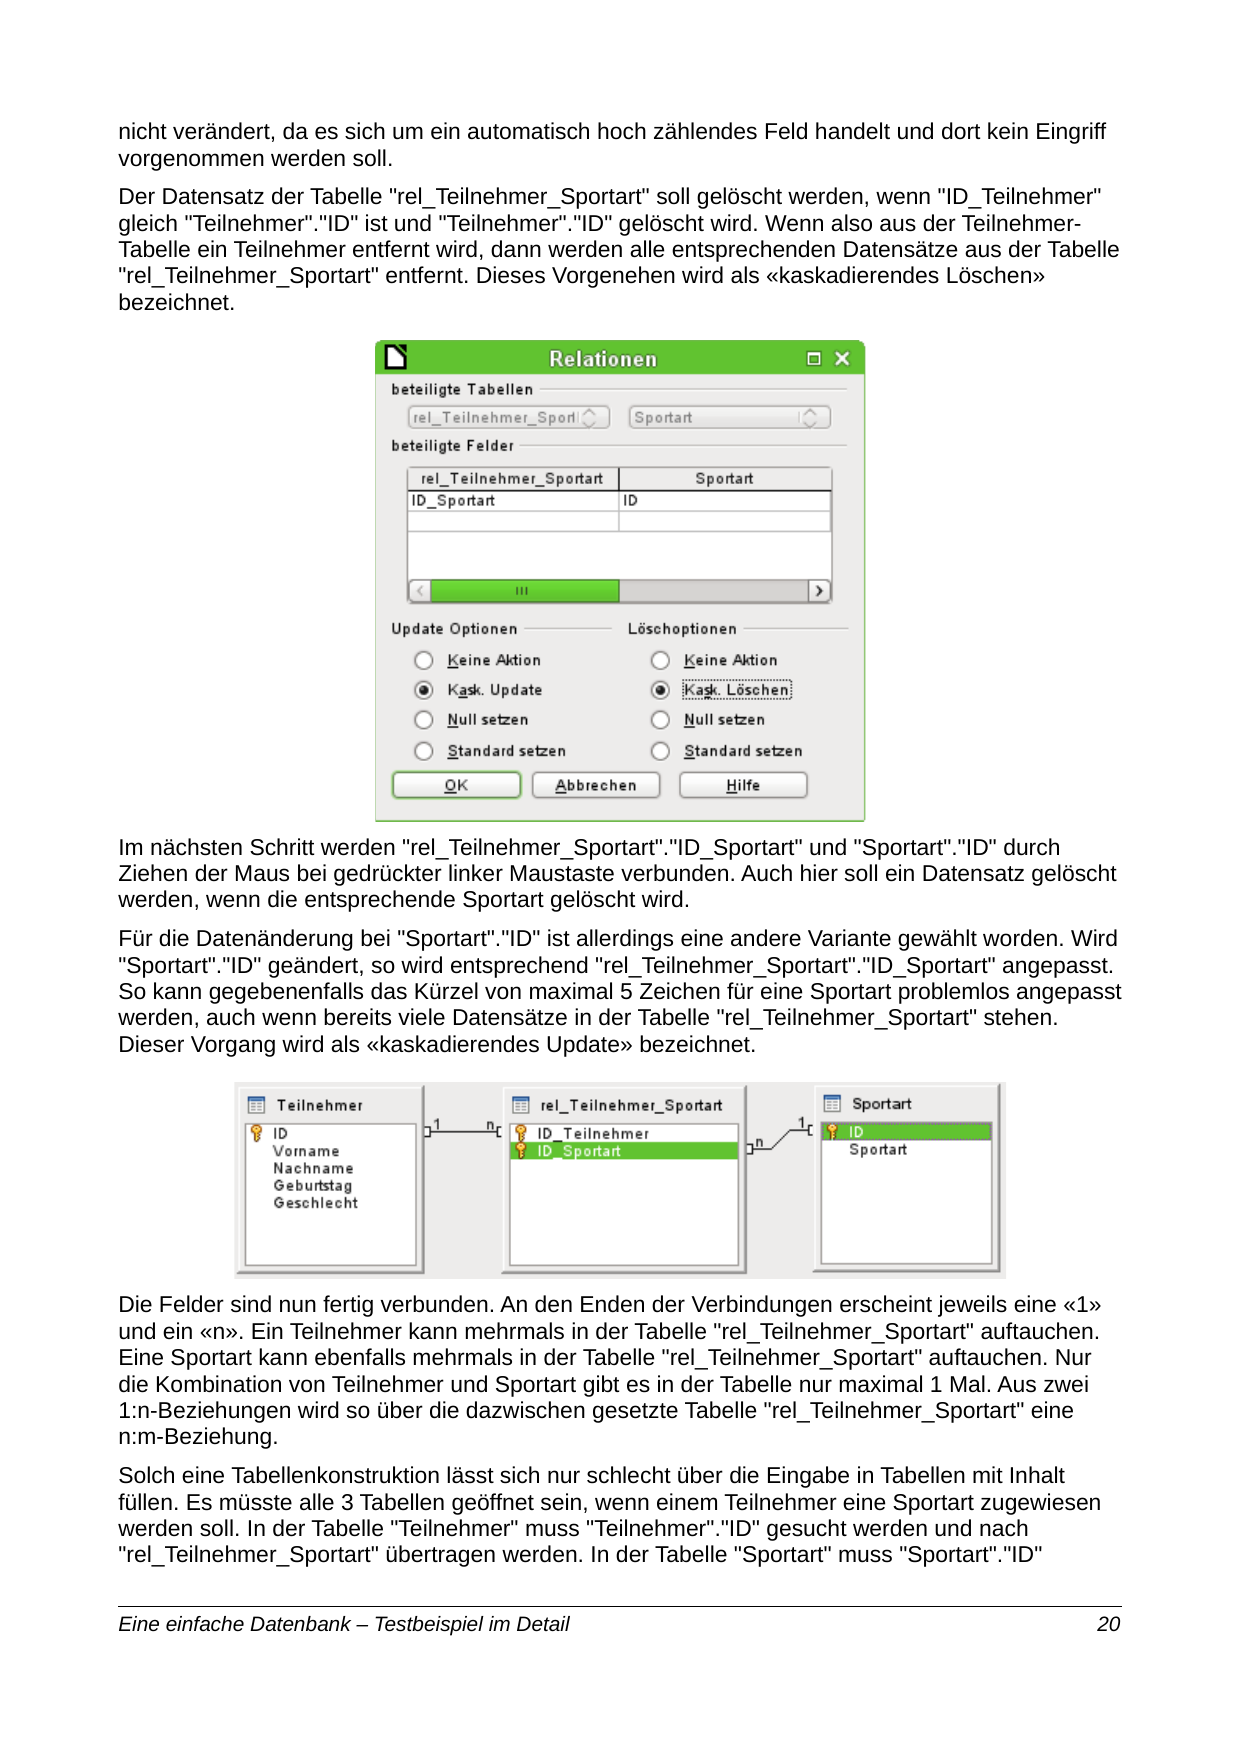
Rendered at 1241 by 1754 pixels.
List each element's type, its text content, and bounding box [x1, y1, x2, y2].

picture [375, 340, 866, 822]
text Solch eine Tabellenkonstruktion lässt sich nur schlecht über die Eingabe in Tabellen mit Inhalt füllen. Es müsste alle 3 Tabellen geöffnet sein, wenn einem Teilnehmer eine Sportart zugewiesen werden soll. In der Tabelle "Teilnehmer" muss "Teilnehmer"."ID" gesucht werden und nach "rel_Teilnehmer_Sportart" übertragen werden. In der Tabelle "Sportart" muss "Sportart"."ID" [118, 1462, 1122, 1567]
text Die Felder sind nun fertig verbunden. An den Enden der Verbindungen erscheint jeweils eine «1» und ein «n». Ein Teilnehmer kann mehrmals in der Tabelle "rel_Teilnehmer_Sportart" auftauchen. Eine Sportart kann ebenfalls mehrmals in der Tabelle "rel_Teilnehmer_Sportart" auftauchen. Nur die Kombination von Teilnehmer und Sportart gibt es in der Tabelle nur maximal 1 Mal. Aus zwei 1:n-Beziehungen wird so über die dazwischen gesetzte Tabelle "rel_Teilnehmer_Sportart" eine n:m-Beziehung. [118, 1291, 1122, 1449]
text Für die Datenänderung bei "Sportart"."ID" ist allerdings eine andere Variante gewählt worden. Wird "Sportart"."ID" geändert, so wird entsprechend "rel_Teilnehmer_Sportart"."ID_Sportart" angepasst. So kann gegebenenfalls das Kürzel von maximal 5 Zeichen für eine Sportart problemlos angepasst werden, auch wenn bereits viele Datensätze in der Tabelle "rel_Teilnehmer_Sportart" stehen. Dieser Vorgang wird als «kaskadierendes Update» bezeichnet. [118, 925, 1122, 1057]
text Im nächsten Schritt werden "rel_Teilnehmer_Sportart"."ID_Sportart" und "Sportart"."ID" durch Ziehen der Maus bei gedrückter linker Maustaste verbunden. Auch hier soll ein Datensatz gelöscht werden, wenn die entsprechende Sportart gelöscht wird. [118, 834, 1122, 913]
picture [234, 1082, 1007, 1279]
text nicht verändert, da es sich um ein automatisch hoch zählendes Feld handelt und dort kein Eingriff vorgenommen werden soll. [118, 118, 1122, 171]
text Der Datensatz der Tabelle "rel_Teilnehmer_Sportart" soll gelöscht werden, wenn "ID_Teilnehmer" gleich "Teilnehmer"."ID" ist und "Teilnehmer"."ID" gelöscht wird. Wenn also aus der Teilnehmer-Tabelle ein Teilnehmer entfernt wird, dann werden alle entsprechenden Datensätze aus der Tabelle "rel_Teilnehmer_Sportart" entfernt. Dieses Vorgenehen wird als «kaskadierendes Löschen» bezeichnet. [118, 183, 1122, 315]
